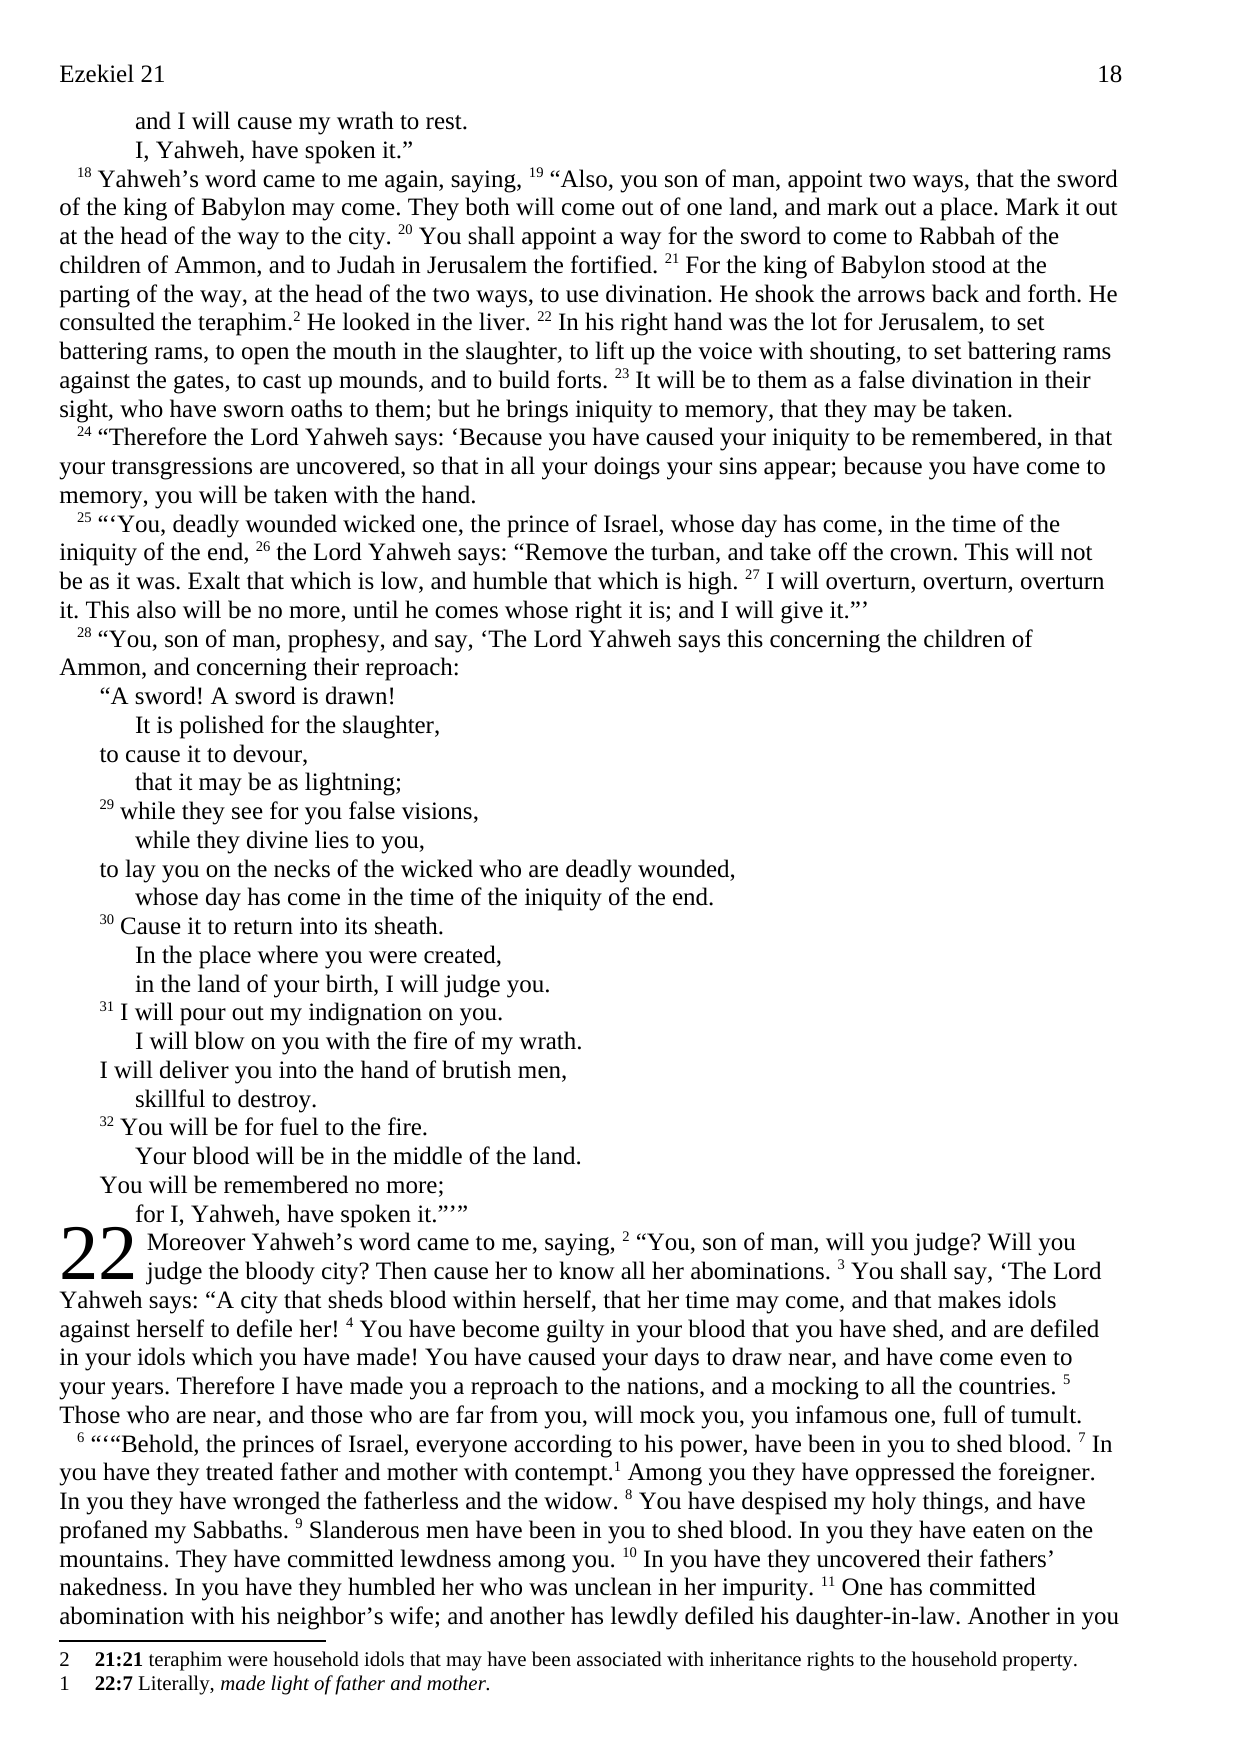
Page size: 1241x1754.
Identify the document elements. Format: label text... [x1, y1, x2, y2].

text while they divine lies to you, [135, 825, 1122, 854]
text that it may be as lightning; [135, 767, 1122, 796]
text 18 Yahweh’s word came to me again, saying, 19 “Also, you son of man, appoint two ways, that the sword of the king of Babylon may come. They both will come out of one land, and mark out a place. Mark it out at the head of the way to the city. 20 You shall appoint a way for the sword to come to Rabbah of the children of Ammon, and to Judah in Jerusalem the fortified. 21 For the king of Babylon stood at the parting of the way, at the head of the two ways, to use divination. He shook the arrows back and forth. He consulted the teraphim. He looked in the liver. 22 In his right hand was the lot for Jerusalem, to set battering rams, to open the mouth in the slaughter, to lift up the voice with shouting, to set battering rams against the gates, to cast up mounds, and to build forts. 23 It will be to them as a false divination in their sight, who have sworn oaths to them; but he brings iniquity to memory, that they may be taken. [59, 164, 1122, 422]
text 31 I will pour out my indignation on you. [99, 997, 1122, 1026]
text and I will cause my wrath to rest. [135, 106, 1122, 135]
text to lay you on the necks of the wicked who are deadly wounded, [99, 854, 1122, 882]
text I will deliver you into the hand of brutish men, [99, 1055, 1122, 1084]
text to cause it to devour, [99, 739, 1122, 767]
text It is polished for the slaughter, [135, 710, 1122, 739]
text 24 “Therefore the Lord Yahweh says: ‘Because you have caused your iniquity to be remembered, in that your transgressions are uncovered, so that in all your doings your sins appear; because you have come to memory, you will be taken with the hand. [59, 422, 1122, 509]
text In the place where you were created, [135, 940, 1122, 969]
text “A sword! A sword is drawn! [99, 681, 1122, 710]
text You will be remembered no more; [99, 1170, 1122, 1199]
text for I, Yahweh, have spoken it.”’” [135, 1199, 1122, 1227]
text 22Moreover Yahweh’s word came to me, saying, 2 “You, son of man, will you judge? Will you judge the bloody city? Then cause her to know all her abominations. 3 You shall say, ‘The Lord Yahweh says: “A city that sheds blood within herself, that her time may come, and that makes idols against herself to defile her! 4 You have become guilty in your blood that you have shed, and are defiled in your idols which you have made! You have caused your days to draw near, and have come even to your years. Therefore I have made you a reproach to the nations, and a mocking to all the countries. 5 Those who are near, and those who are far from you, will mock you, you infamous one, full of tumult. [59, 1227, 1122, 1429]
text 22:7 Literally, made light of father and mother. [59, 1671, 1122, 1695]
text 28 “You, son of man, prophesy, and say, ‘The Lord Yahweh says this concerning the children of Ammon, and concerning their reproach: [59, 624, 1122, 681]
text whose day has come in the time of the iniquity of the end. [135, 882, 1122, 911]
text in the land of your birth, I will judge you. [135, 969, 1122, 997]
text Your blood will be in the middle of the land. [135, 1141, 1122, 1170]
text 21:21 teraphim were household idols that may have been associated with inheritance rights to the household property. [59, 1647, 1122, 1671]
text I, Yahweh, have spoken it.” [135, 135, 1122, 164]
text 30 Cause it to return into its sheath. [99, 911, 1122, 940]
text 29 while they see for you false visions, [99, 796, 1122, 825]
text skillful to destroy. [135, 1084, 1122, 1112]
text I will blow on you with the fire of my wrath. [135, 1026, 1122, 1055]
text 25 “‘You, deadly wounded wicked one, the prince of Israel, whose day has come, in the time of the iniquity of the end, 26 the Lord Yahweh says: “Remove the turban, and take off the crown. This will not be as it was. Exalt that which is low, and humble that which is high. 27 I will overturn, overturn, overturn it. This also will be no more, until he comes whose right it is; and I will give it.”’ [59, 509, 1122, 624]
text 6 “‘“Behold, the princes of Israel, everyone according to his power, have been in you to shed blood. 7 In you have they treated father and mother with contempt. Among you they have oppressed the foreigner. In you they have wronged the fatherless and the widow. 8 You have despised my holy things, and have profaned my Sabbaths. 9 Slanderous men have been in you to shed blood. In you they have eaten on the mountains. They have committed lewdness among you. 10 In you have they uncovered their fathers’ nakedness. In you have they humbled her who was unclean in her impurity. 11 One has committed abomination with his neighbor’s wife; and another has lewdly defiled his daughter-in-law. Another in you [59, 1429, 1122, 1630]
text 32 You will be for fuel to the fire. [99, 1112, 1122, 1141]
